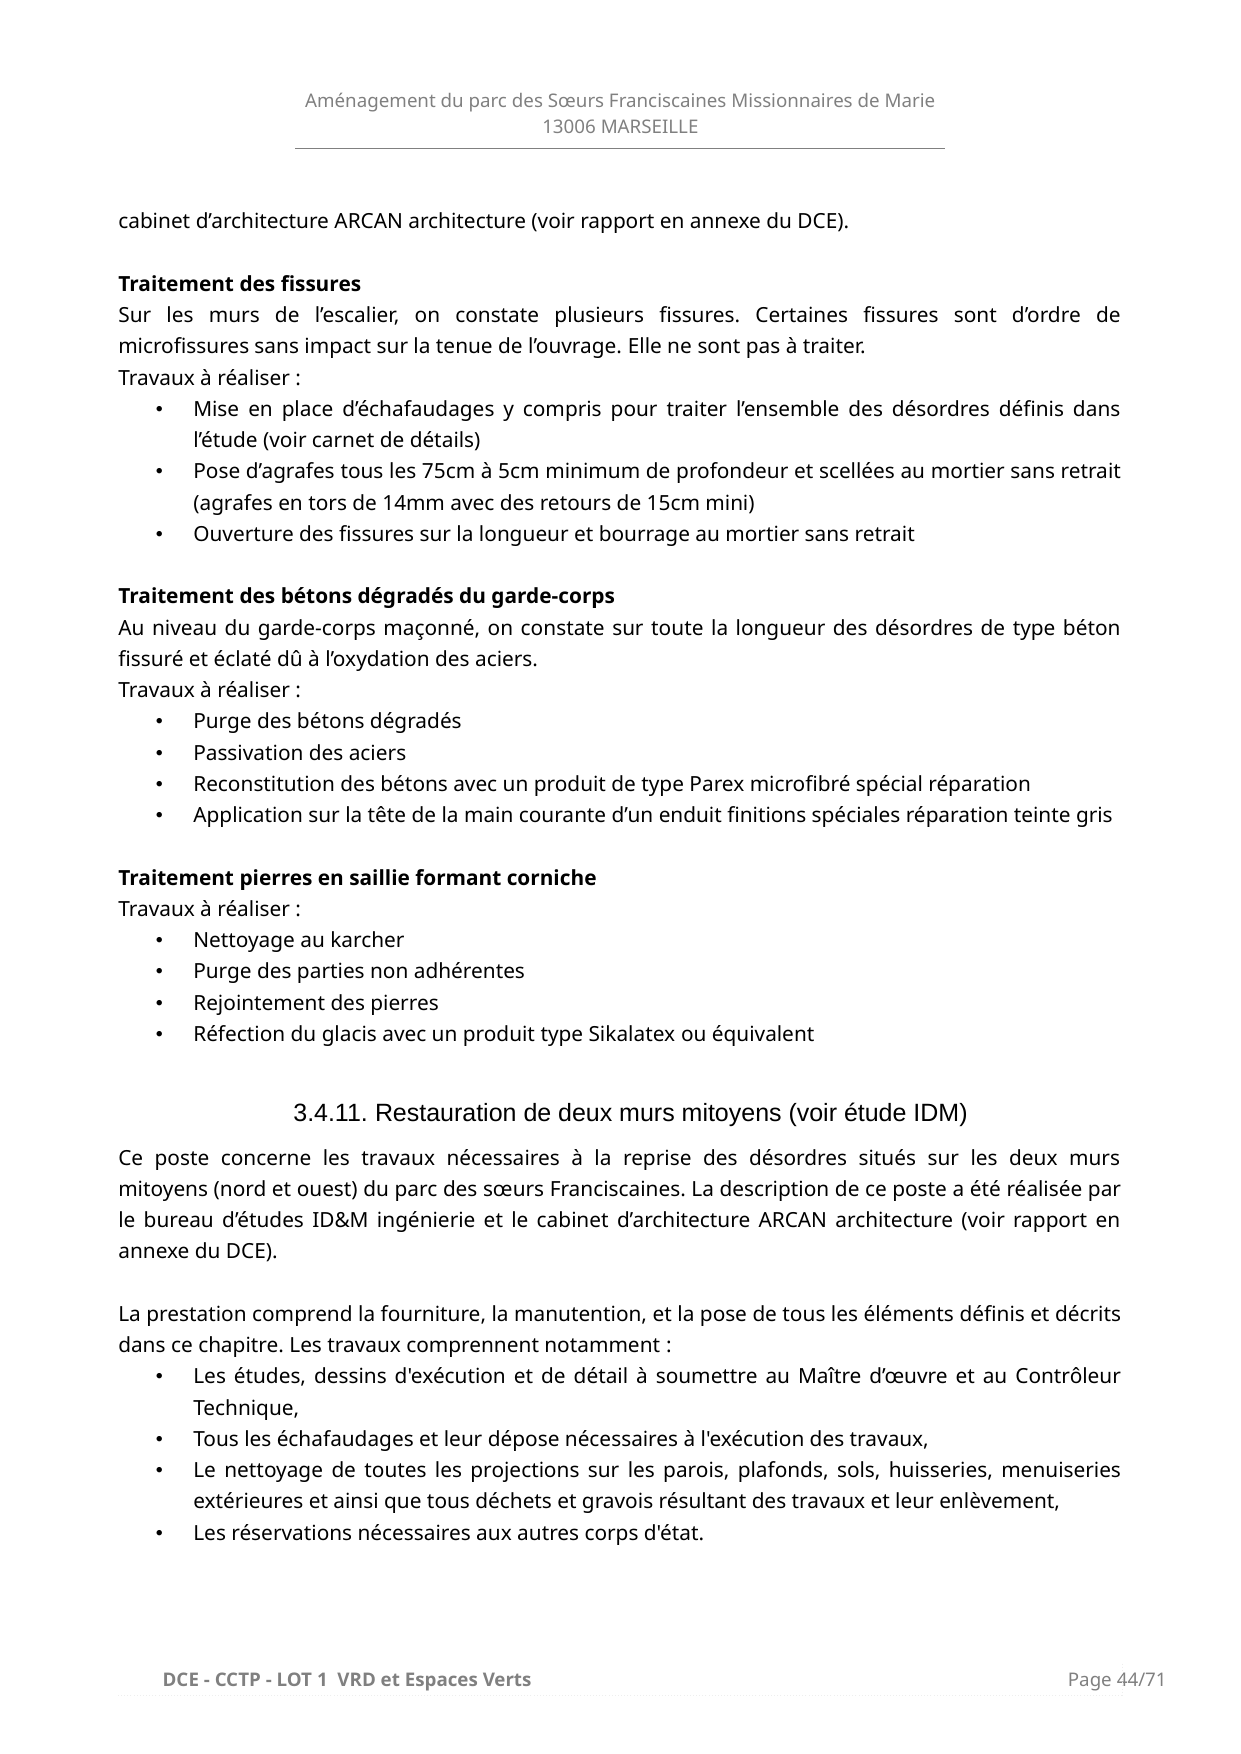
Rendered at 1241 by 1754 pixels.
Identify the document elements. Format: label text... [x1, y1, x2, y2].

list Le nettoyage de toutes les projections sur les parois, plafonds, sols, huisseries, menuiseries extérieures et ainsi que tous déchets et gravois résultant des travaux et leur enlèvement, [156, 1455, 1122, 1515]
text Travaux à réaliser : [118, 894, 1122, 923]
text La prestation comprend la fourniture, la manutention, et la pose de tous les éléments définis et décrits dans ce chapitre. Les travaux comprennent notamment : [118, 1299, 1122, 1359]
text Travaux à réaliser : [118, 363, 1122, 391]
text Ce poste concerne les travaux nécessaires à la reprise des désordres situés sur les deux murs mitoyens (nord et ouest) du parc des sœurs Franciscaines. La description de ce poste a été réalisée par le bureau d’études ID&M ingénierie et le cabinet d’architecture ARCAN architecture (voir rapport en annexe du DCE). [118, 1143, 1122, 1265]
list Ouverture des fissures sur la longueur et bourrage au mortier sans retrait [156, 519, 1122, 548]
text Traitement pierres en saillie formant corniche [118, 863, 1122, 891]
list Mise en place d’échafaudages y compris pour traiter l’ensemble des désordres définis dans l’étude (voir carnet de détails) [156, 394, 1122, 454]
list Réfection du glacis avec un produit type Sikalatex ou équivalent [156, 1019, 1122, 1048]
list Pose d’agrafes tous les 75cm à 5cm minimum de profondeur et scellées au mortier sans retrait (agrafes en tors de 14mm avec des retours de 15cm mini) [156, 457, 1122, 516]
list Purge des bétons dégradés [156, 707, 1122, 735]
list Les réservations nécessaires aux autres corps d'état. [156, 1518, 1122, 1546]
list Rejointement des pierres [156, 988, 1122, 1016]
list Nettoyage au karcher [156, 925, 1122, 954]
list Les études, dessins d'exécution et de détail à soumettre au Maître d’œuvre et au Contrôleur Technique, [156, 1362, 1122, 1421]
text Sur les murs de l’escalier, on constate plusieurs fissures. Certaines fissures sont d’ordre de microfissures sans impact sur la tenue de l’ouvrage. Elle ne sont pas à traiter. [118, 300, 1122, 360]
text cabinet d’architecture ARCAN architecture (voir rapport en annexe du DCE). [118, 207, 1122, 235]
subtitle Restauration de deux murs mitoyens (voir étude IDM) [118, 1098, 1122, 1127]
list Tous les échafaudages et leur dépose nécessaires à l'exécution des travaux, [156, 1424, 1122, 1453]
text Travaux à réaliser : [118, 675, 1122, 704]
list Purge des parties non adhérentes [156, 957, 1122, 985]
list Reconstitution des bétons avec un produit de type Parex microfibré spécial réparation [156, 769, 1122, 798]
text Traitement des bétons dégradés du garde-corps [118, 582, 1122, 610]
list Application sur la tête de la main courante d’un enduit finitions spéciales réparation teinte gris [156, 800, 1122, 829]
text Au niveau du garde-corps maçonné, on constate sur toute la longueur des désordres de type béton fissuré et éclaté dû à l’oxydation des aciers. [118, 613, 1122, 673]
text Traitement des fissures [118, 269, 1122, 298]
list Passivation des aciers [156, 738, 1122, 766]
